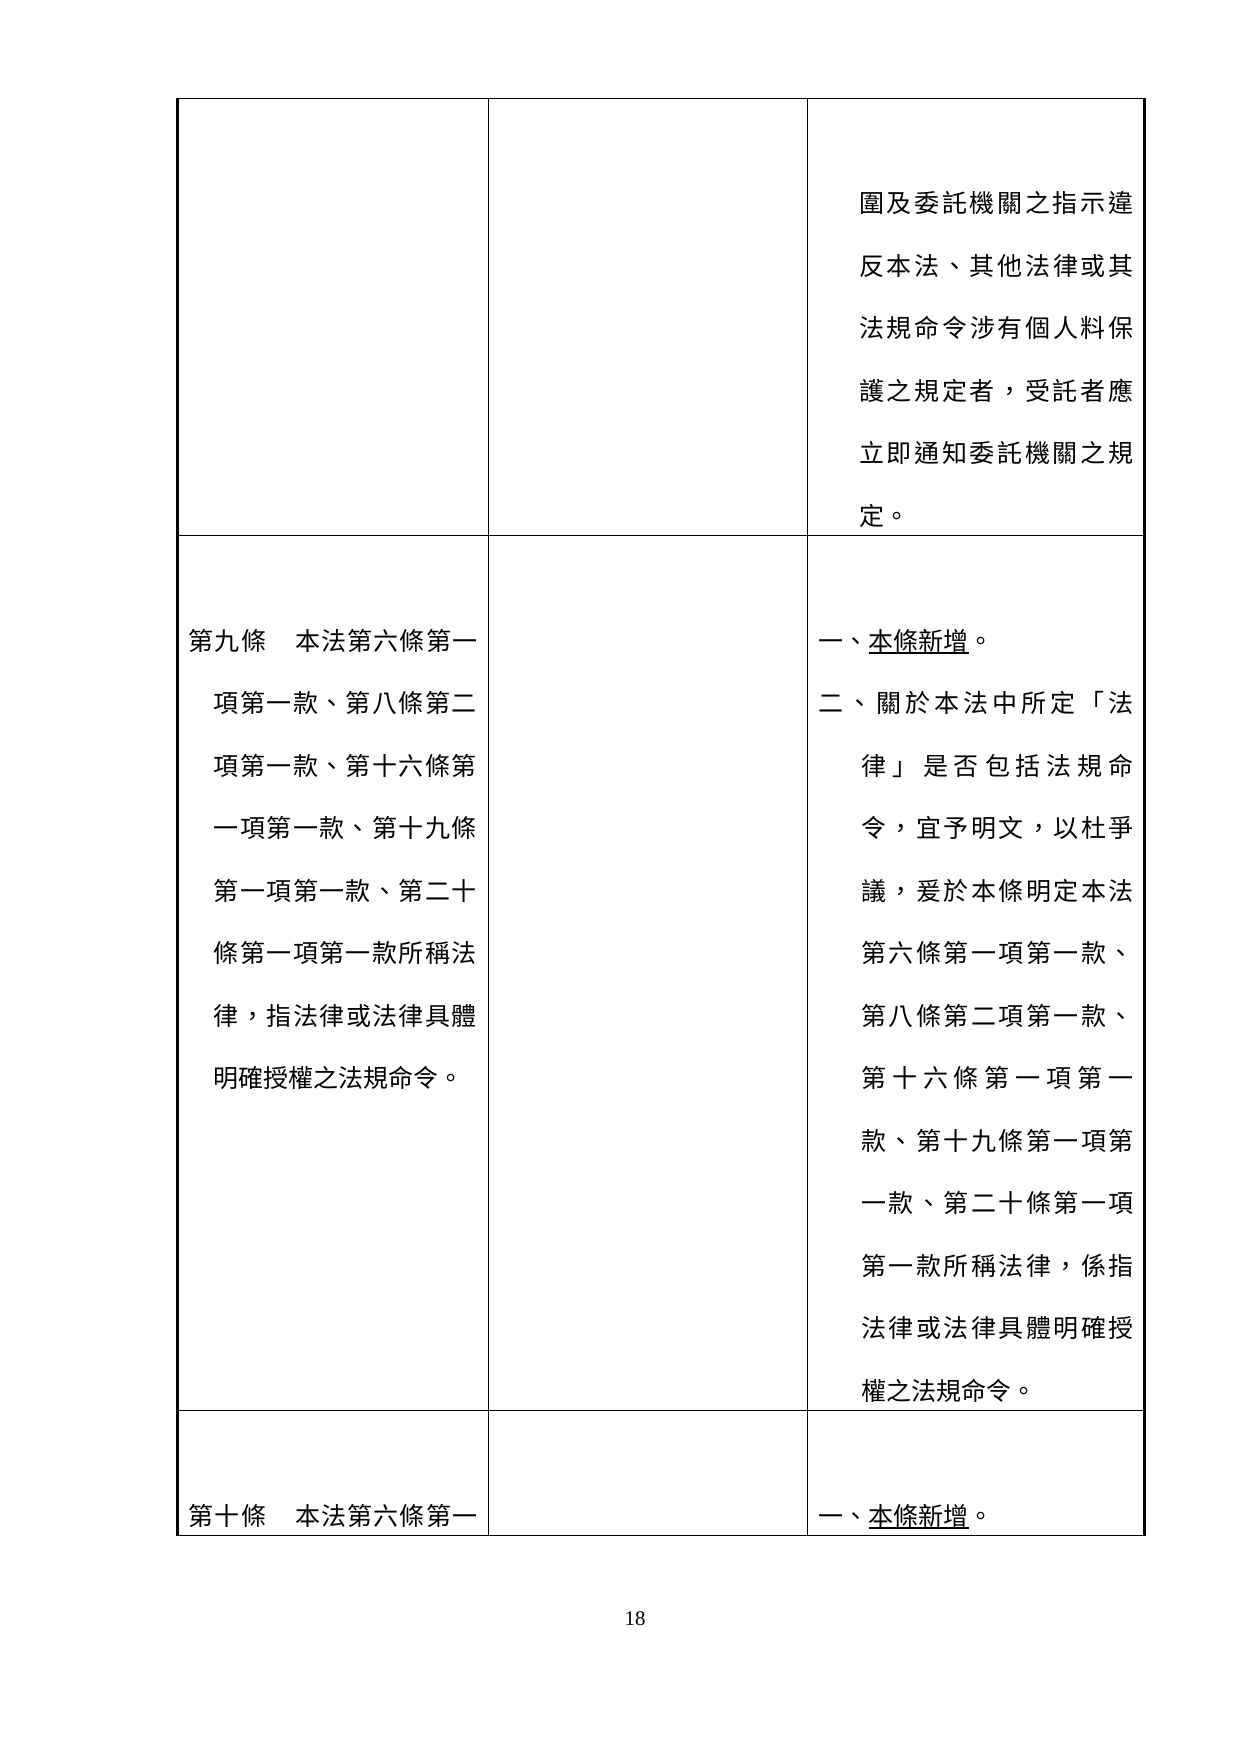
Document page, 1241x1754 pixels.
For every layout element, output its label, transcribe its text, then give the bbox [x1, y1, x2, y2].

table_cell 一、本條新增。 [808, 1411, 1143, 1535]
table_cell [489, 99, 807, 535]
table_cell [489, 1411, 807, 1535]
table_cell 第九條 本法第六條第一項第一款、第八條第二項第一款、第十六條第一項第一款、第十九條第一項第一款、第二十條第一項第一款所稱法律，指法律或法律具體明確授權之法規命令。 [179, 536, 488, 1410]
table_cell [489, 536, 807, 1410]
table_cell 一、本條新增。 二、關於本法中所定「法律」是否包括法規命令，宜予明文，以杜爭議，爰於本條明定本法第六條第一項第一款、第八條第二項第一款、第十六條第一項第一款、第十九條第一項第一款、第二十條第一項第一款所稱法律，係指法律或法律具體明確授權之法規命令。 [808, 536, 1143, 1410]
table_cell 第十條 本法第六條第一 [179, 1411, 488, 1535]
table_cell [179, 99, 488, 535]
table_cell 圍及委託機關之指示違反本法、其他法律或其法規命令涉有個人料保護之規定者，受託者應立即通知委託機關之規定。 [808, 99, 1143, 535]
